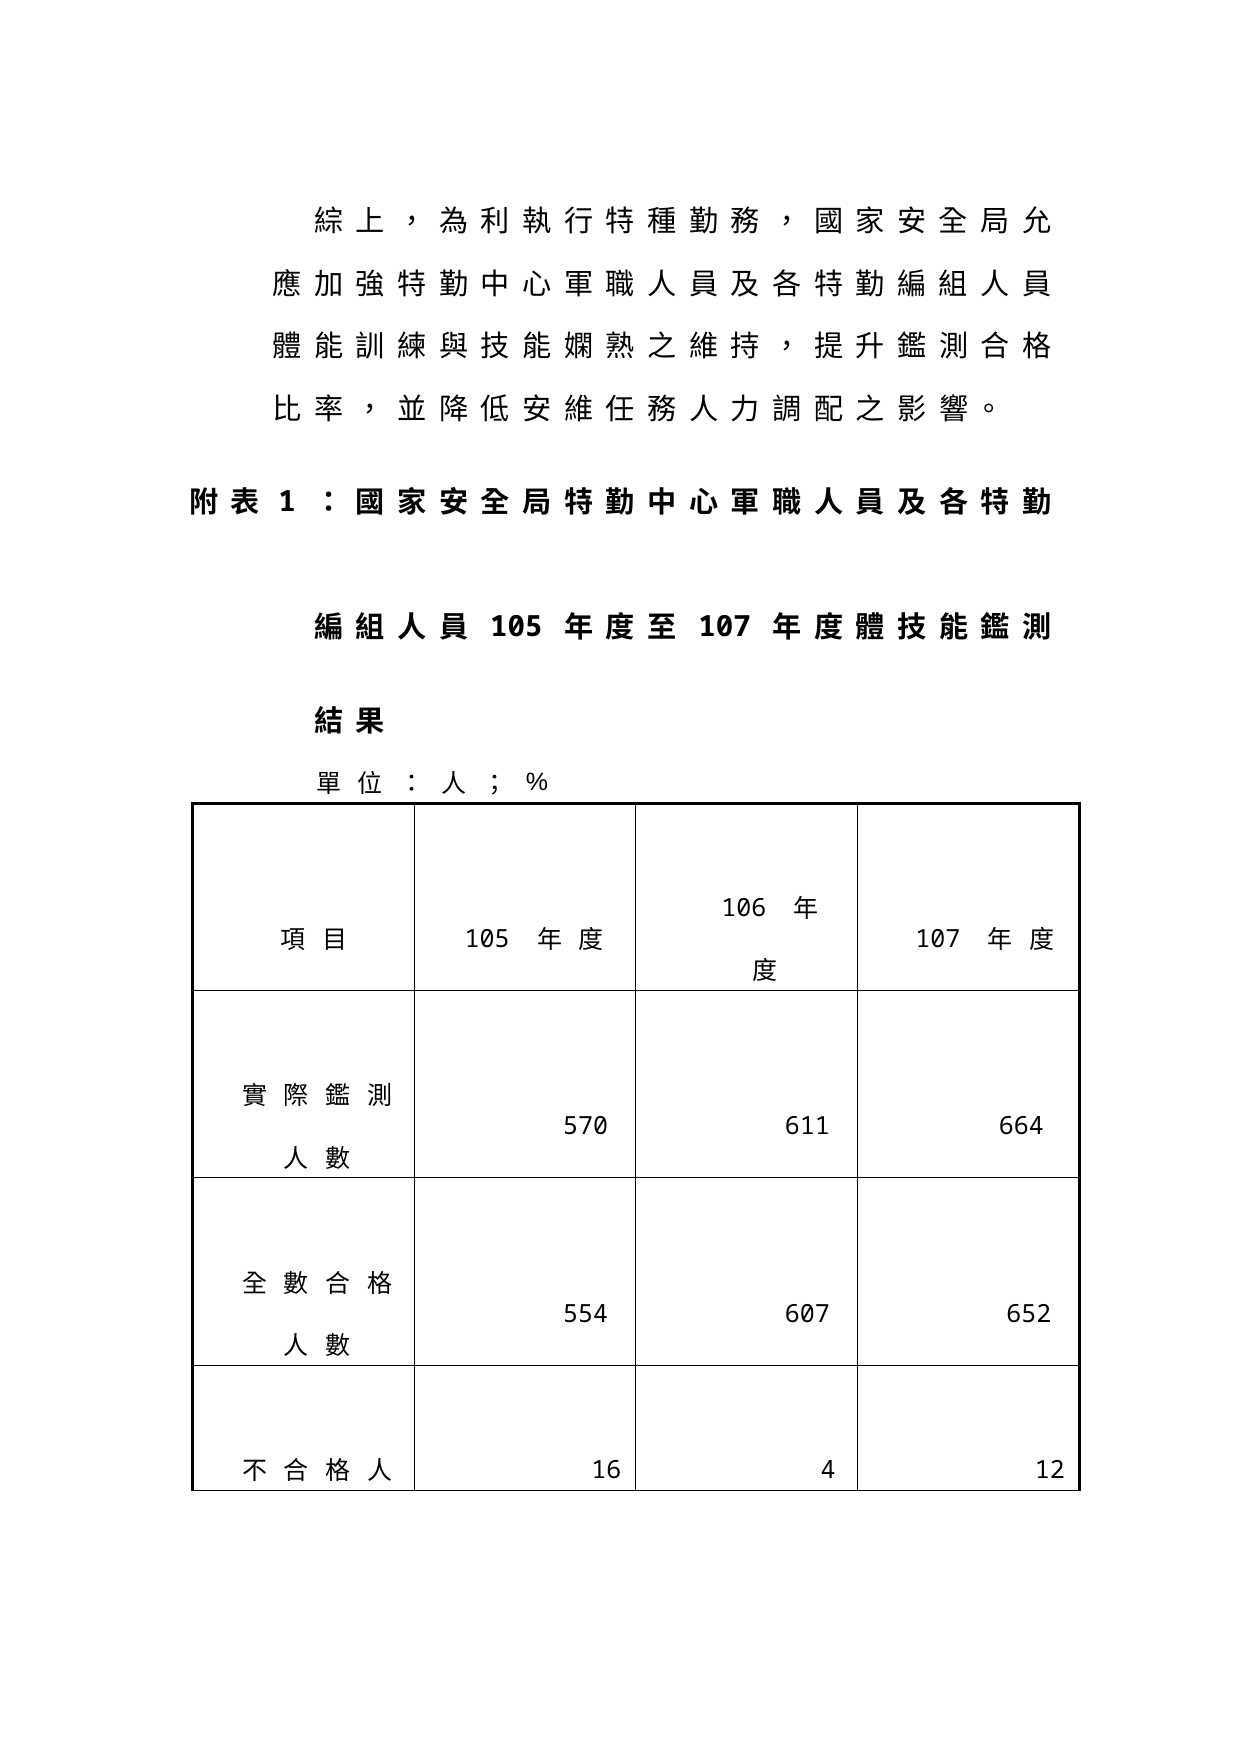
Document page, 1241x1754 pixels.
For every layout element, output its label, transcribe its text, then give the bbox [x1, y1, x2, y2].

table_cell 664 [858, 991, 1078, 1177]
table_cell 4 [636, 1366, 857, 1490]
table_header 105年度 [415, 805, 635, 990]
table_cell 實際鑑測人數 [194, 991, 414, 1177]
table_cell 652 [858, 1178, 1078, 1365]
table_cell 607 [636, 1178, 857, 1365]
text 附表1：國家安全局特勤中心軍職人員及各特勤編組人員105年度至107年度體技能鑑測結果 單位：人；% [180, 427, 1058, 802]
text 綜上，為利執行特種勤務，國家安全局允應加強特勤中心軍職人員及各特勤編組人員體能訓練與技能嫻熟之維持，提升鑑測合格比率，並降低安維任務人力調配之影響。 [242, 177, 1058, 427]
table_cell 554 [415, 1178, 635, 1365]
table_cell 全數合格人數 [194, 1178, 414, 1365]
table_cell 611 [636, 991, 857, 1177]
table_cell 不合格人 [194, 1366, 414, 1490]
table_cell 12 [858, 1366, 1078, 1490]
table_cell 570 [415, 991, 635, 1177]
table_header 107年度 [858, 805, 1078, 990]
table_cell 16 [415, 1366, 635, 1490]
table_header 項目 [194, 805, 414, 990]
table_header 106年度 [636, 805, 857, 990]
